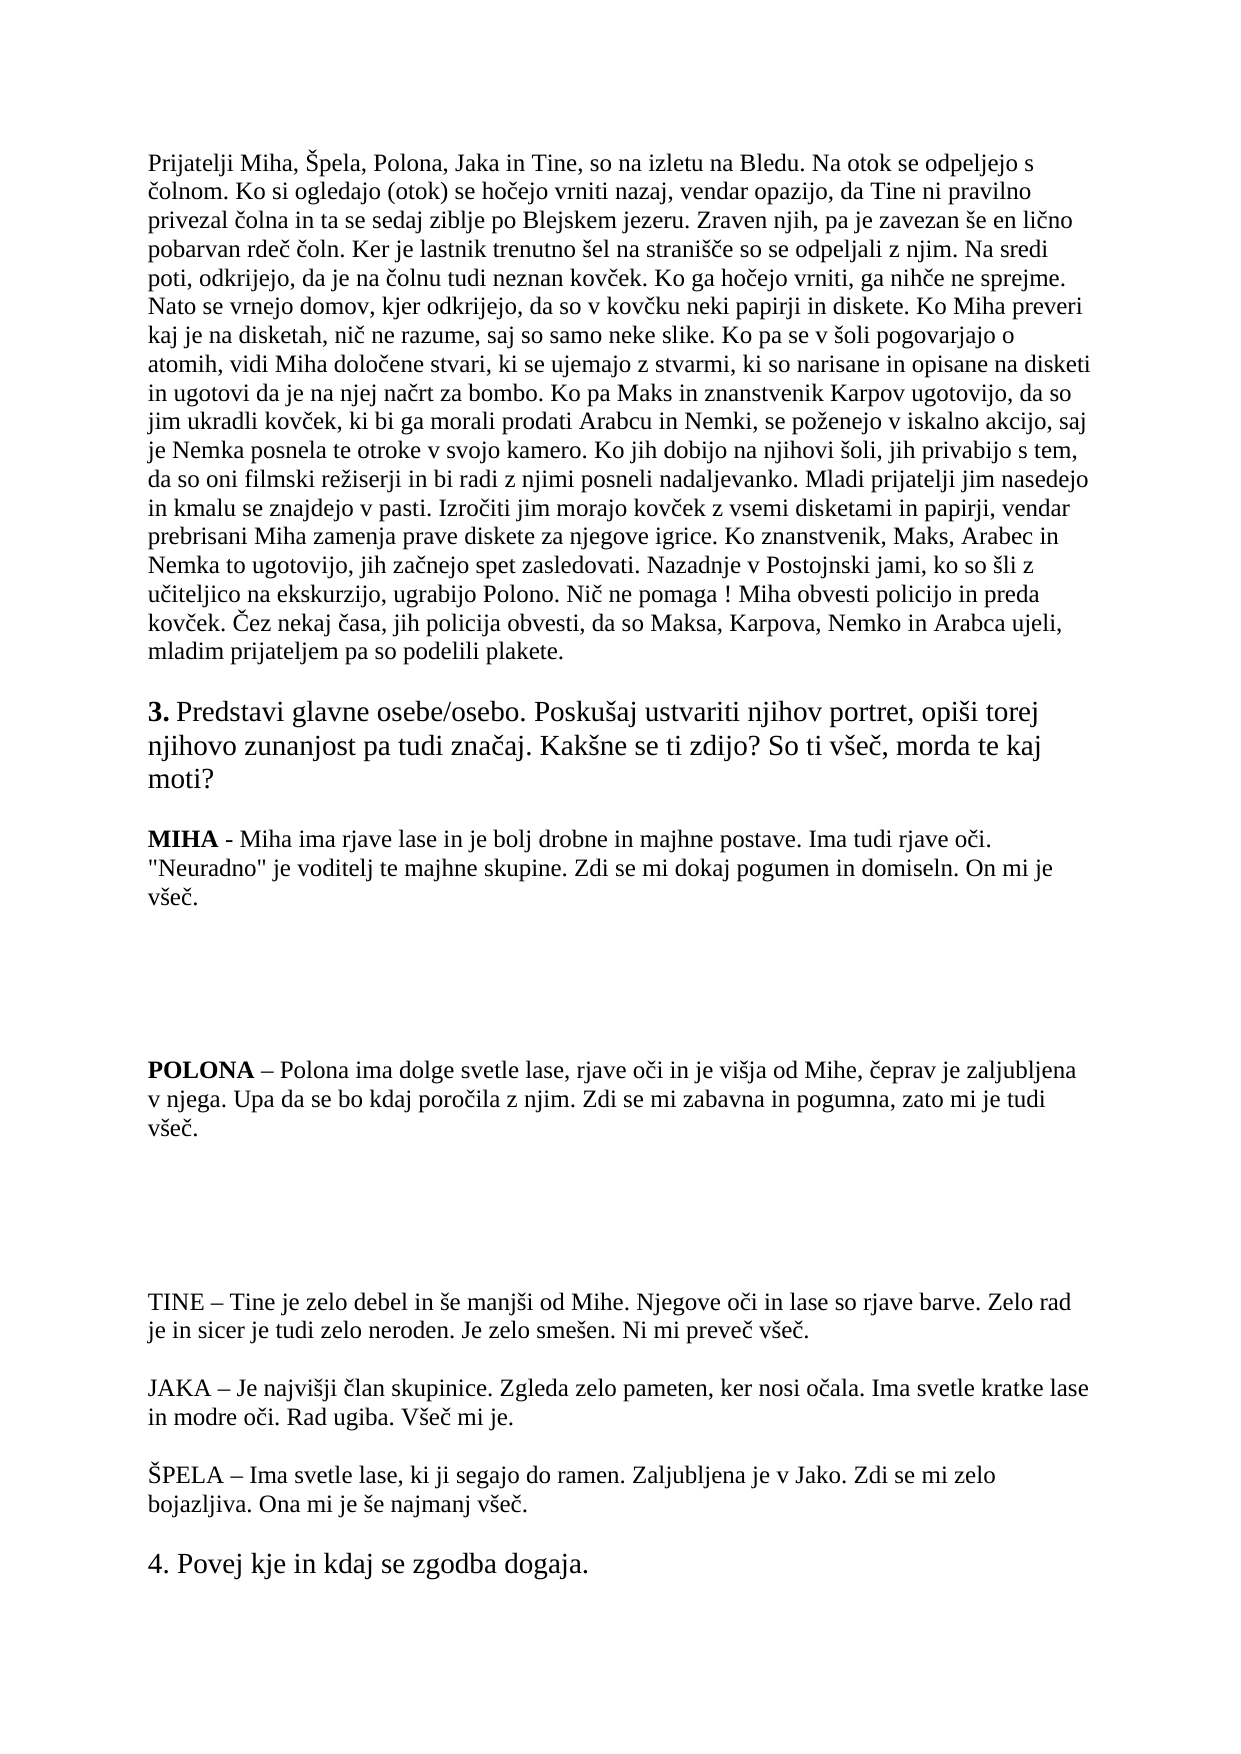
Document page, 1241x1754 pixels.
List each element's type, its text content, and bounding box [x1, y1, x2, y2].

text 3. Predstavi glavne osebe/osebo. Poskušaj ustvariti njihov portret, opiši torej njihovo zunanjost pa tudi značaj. Kakšne se ti zdijo? So ti všeč, morda te kaj moti? [148, 694, 1093, 795]
text Prijatelji Miha, Špela, Polona, Jaka in Tine, so na izletu na Bledu. Na otok se odpeljejo s čolnom. Ko si ogledajo (otok) se hočejo vrniti nazaj, vendar opazijo, da Tine ni pravilno privezal čolna in ta se sedaj ziblje po Blejskem jezeru. Zraven njih, pa je zavezan še en lično pobarvan rdeč čoln. Ker je lastnik trenutno šel na stranišče so se odpeljali z njim. Na sredi poti, odkrijejo, da je na čolnu tudi neznan kovček. Ko ga hočejo vrniti, ga nihče ne sprejme. Nato se vrnejo domov, kjer odkrijejo, da so v kovčku neki papirji in diskete. Ko Miha preveri kaj je na disketah, nič ne razume, saj so samo neke slike. Ko pa se v šoli pogovarjajo o atomih, vidi Miha določene stvari, ki se ujemajo z stvarmi, ki so narisane in opisane na disketi in ugotovi da je na njej načrt za bombo. Ko pa Maks in znanstvenik Karpov ugotovijo, da so jim ukradli kovček, ki bi ga morali prodati Arabcu in Nemki, se poženejo v iskalno akcijo, saj je Nemka posnela te otroke v svojo kamero. Ko jih dobijo na njihovi šoli, jih privabijo s tem, da so oni filmski režiserji in bi radi z njimi posneli nadaljevanko. Mladi prijatelji jim nasedejo in kmalu se znajdejo v pasti. Izročiti jim morajo kovček z vsemi disketami in papirji, vendar prebrisani Miha zamenja prave diskete za njegove igrice. Ko znanstvenik, Maks, Arabec in Nemka to ugotovijo, jih začnejo spet zasledovati. Nazadnje v Postojnski jami, ko so šli z učiteljico na ekskurzijo, ugrabijo Polono. Nič ne pomaga ! Miha obvesti policijo in preda kovček. Čez nekaj časa, jih policija obvesti, da so Maksa, Karpova, Nemko in Arabca ujeli, mladim prijateljem pa so podelili plakete. [148, 148, 1093, 665]
text 4. Povej kje in kdaj se zgodba dogaja. [148, 1547, 1093, 1580]
text ŠPELA – Ima svetle lase, ki ji segajo do ramen. Zaljubljena je v Jako. Zdi se mi zelo bojazljiva. Ona mi je še najmanj všeč. [148, 1460, 1093, 1517]
text TINE – Tine je zelo debel in še manjši od Mihe. Njegove oči in lase so rjave barve. Zelo rad je in sicer je tudi zelo neroden. Je zelo smešen. Ni mi preveč všeč. [148, 1287, 1093, 1344]
text POLONA – Polona ima dolge svetle lase, rjave oči in je višja od Mihe, čeprav je zaljubljena v njega. Upa da se bo kdaj poročila z njim. Zdi se mi zabavna in pogumna, zato mi je tudi všeč. [148, 1055, 1093, 1142]
text JAKA – Je najvišji član skupinice. Zgleda zelo pameten, ker nosi očala. Ima svetle kratke lase in modre oči. Rad ugiba. Všeč mi je. [148, 1373, 1093, 1431]
text MIHA - Miha ima rjave lase in je bolj drobne in majhne postave. Ima tudi rjave oči. "Neuradno" je voditelj te majhne skupine. Zdi se mi dokaj pogumen in domiseln. On mi je všeč. [148, 824, 1093, 910]
